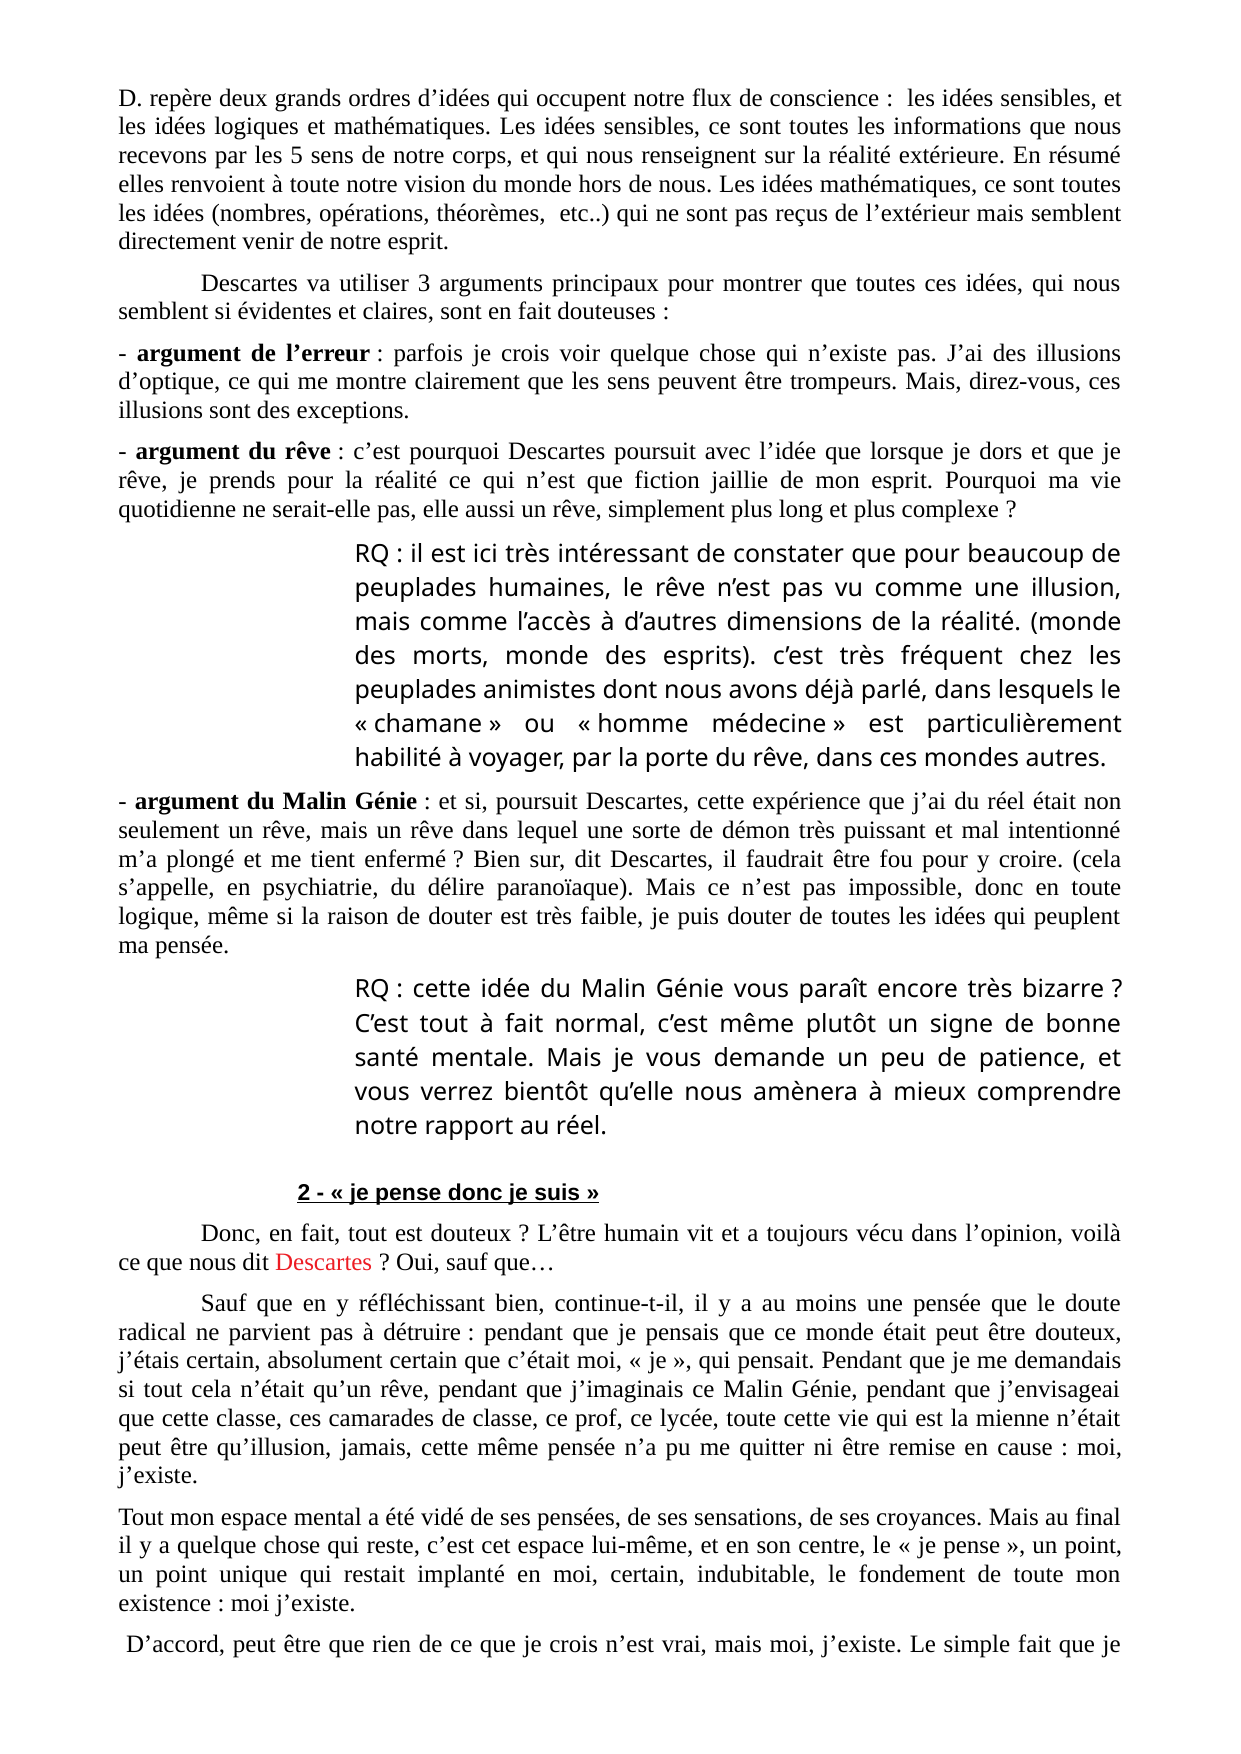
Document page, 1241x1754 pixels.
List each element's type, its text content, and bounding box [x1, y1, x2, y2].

text - argument du rêve : c’est pourquoi Descartes poursuit avec l’idée que lorsque je dors et que je rêve, je prends pour la réalité ce qui n’est que fiction jaillie de mon esprit. Pourquoi ma vie quotidienne ne serait-elle pas, elle aussi un rêve, simplement plus long et plus complexe ? [118, 436, 1122, 523]
text RQ : il est ici très intéressant de constater que pour beaucoup de peuplades humaines, le rêve n’est pas vu comme une illusion, mais comme l’accès à d’autres dimensions de la réalité. (monde des morts, monde des esprits). c’est très fréquent chez les peuplades animistes dont nous avons déjà parlé, dans lesquels le « chamane » ou « homme médecine » est particulièrement habilité à voyager, par la porte du rêve, dans ces mondes autres. [354, 535, 1122, 774]
text Descartes va utiliser 3 arguments principaux pour montrer que toutes ces idées, qui nous semblent si évidentes et claires, sont en fait douteuses : [118, 268, 1122, 325]
text Donc, en fait, tout est douteux ? L’être humain vit et a toujours vécu dans l’opinion, voilà ce que nous dit Descartes ? Oui, sauf que… [118, 1218, 1122, 1275]
subtitle 2 - « je pense donc je suis » [297, 1179, 1122, 1205]
text RQ : cette idée du Malin Génie vous paraît encore très bizarre ? C’est tout à fait normal, c’est même plutôt un signe de bonne santé mentale. Mais je vous demande un peu de patience, et vous verrez bientôt qu’elle nous amènera à mieux comprendre notre rapport au réel. [354, 971, 1122, 1141]
text - argument de l’erreur : parfois je crois voir quelque chose qui n’existe pas. J’ai des illusions d’optique, ce qui me montre clairement que les sens peuvent être trompeurs. Mais, direz-vous, ces illusions sont des exceptions. [118, 338, 1122, 424]
text D. repère deux grands ordres d’idées qui occupent notre flux de conscience : les idées sensibles, et les idées logiques et mathématiques. Les idées sensibles, ce sont toutes les informations que nous recevons par les 5 sens de notre corps, et qui nous renseignent sur la réalité extérieure. En résumé elles renvoient à toute notre vision du monde hors de nous. Les idées mathématiques, ce sont toutes les idées (nombres, opérations, théorèmes, etc..) qui ne sont pas reçus de l’extérieur mais semblent directement venir de notre esprit. [118, 83, 1122, 255]
text Tout mon espace mental a été vidé de ses pensées, de ses sensations, de ses croyances. Mais au final il y a quelque chose qui reste, c’est cet espace lui-même, et en son centre, le « je pense », un point, un point unique qui restait implanté en moi, certain, indubitable, le fondement de toute mon existence : moi j’existe. [118, 1502, 1122, 1617]
text D’accord, peut être que rien de ce que je crois n’est vrai, mais moi, j’existe. Le simple fait que je [118, 1629, 1122, 1658]
text - argument du Malin Génie : et si, poursuit Descartes, cette expérience que j’ai du réel était non seulement un rêve, mais un rêve dans lequel une sorte de démon très puissant et mal intentionné m’a plongé et me tient enfermé ? Bien sur, dit Descartes, il faudrait être fou pour y croire. (cela s’appelle, en psychiatrie, du délire paranoïaque). Mais ce n’est pas impossible, donc en toute logique, même si la raison de douter est très faible, je puis douter de toutes les idées qui peuplent ma pensée. [118, 786, 1122, 959]
text Sauf que en y réfléchissant bien, continue-t-il, il y a au moins une pensée que le doute radical ne parvient pas à détruire : pendant que je pensais que ce monde était peut être douteux, j’étais certain, absolument certain que c’était moi, « je », qui pensait. Pendant que je me demandais si tout cela n’était qu’un rêve, pendant que j’imaginais ce Malin Génie, pendant que j’envisageai que cette classe, ces camarades de classe, ce prof, ce lycée, toute cette vie qui est la mienne n’était peut être qu’illusion, jamais, cette même pensée n’a pu me quitter ni être remise en cause : moi, j’existe. [118, 1288, 1122, 1489]
